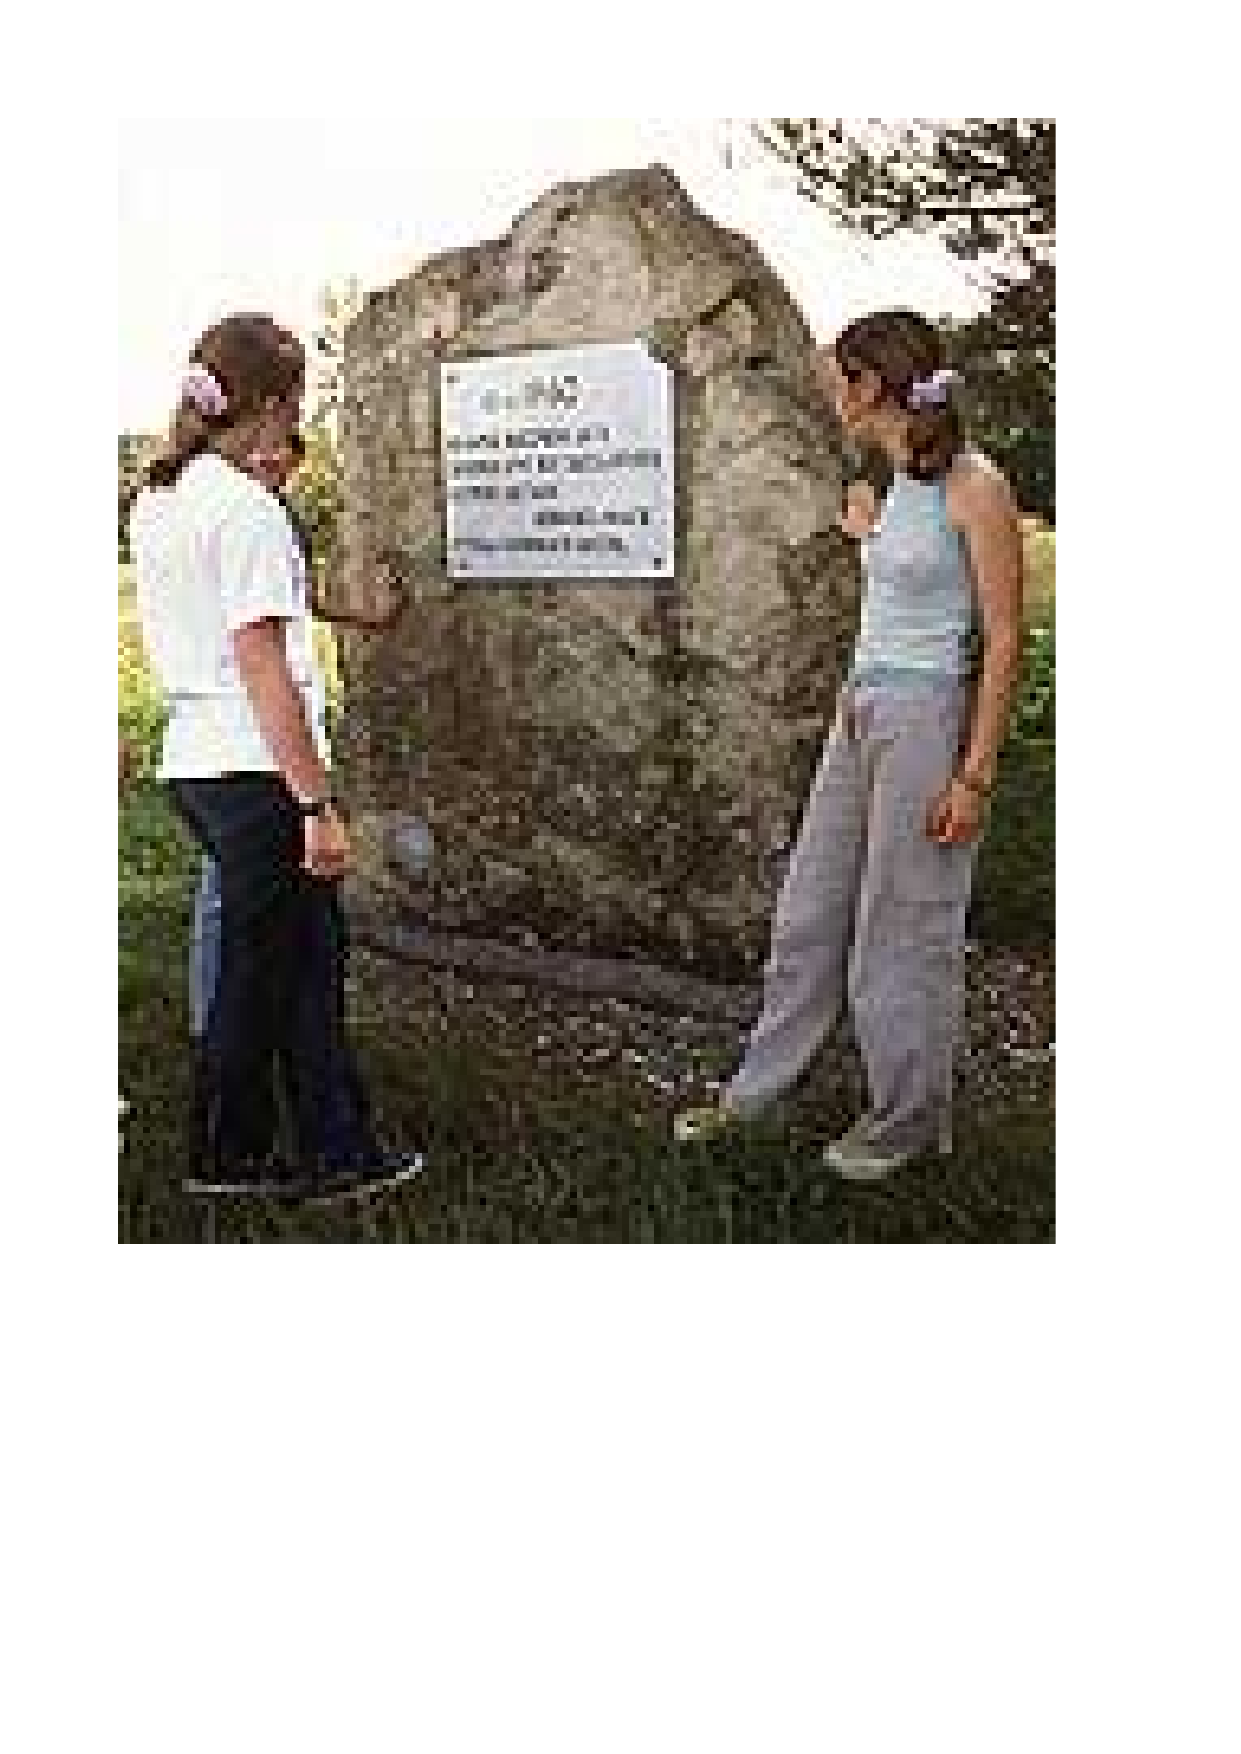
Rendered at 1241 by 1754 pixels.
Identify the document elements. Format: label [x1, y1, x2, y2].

picture [118, 118, 1056, 1244]
